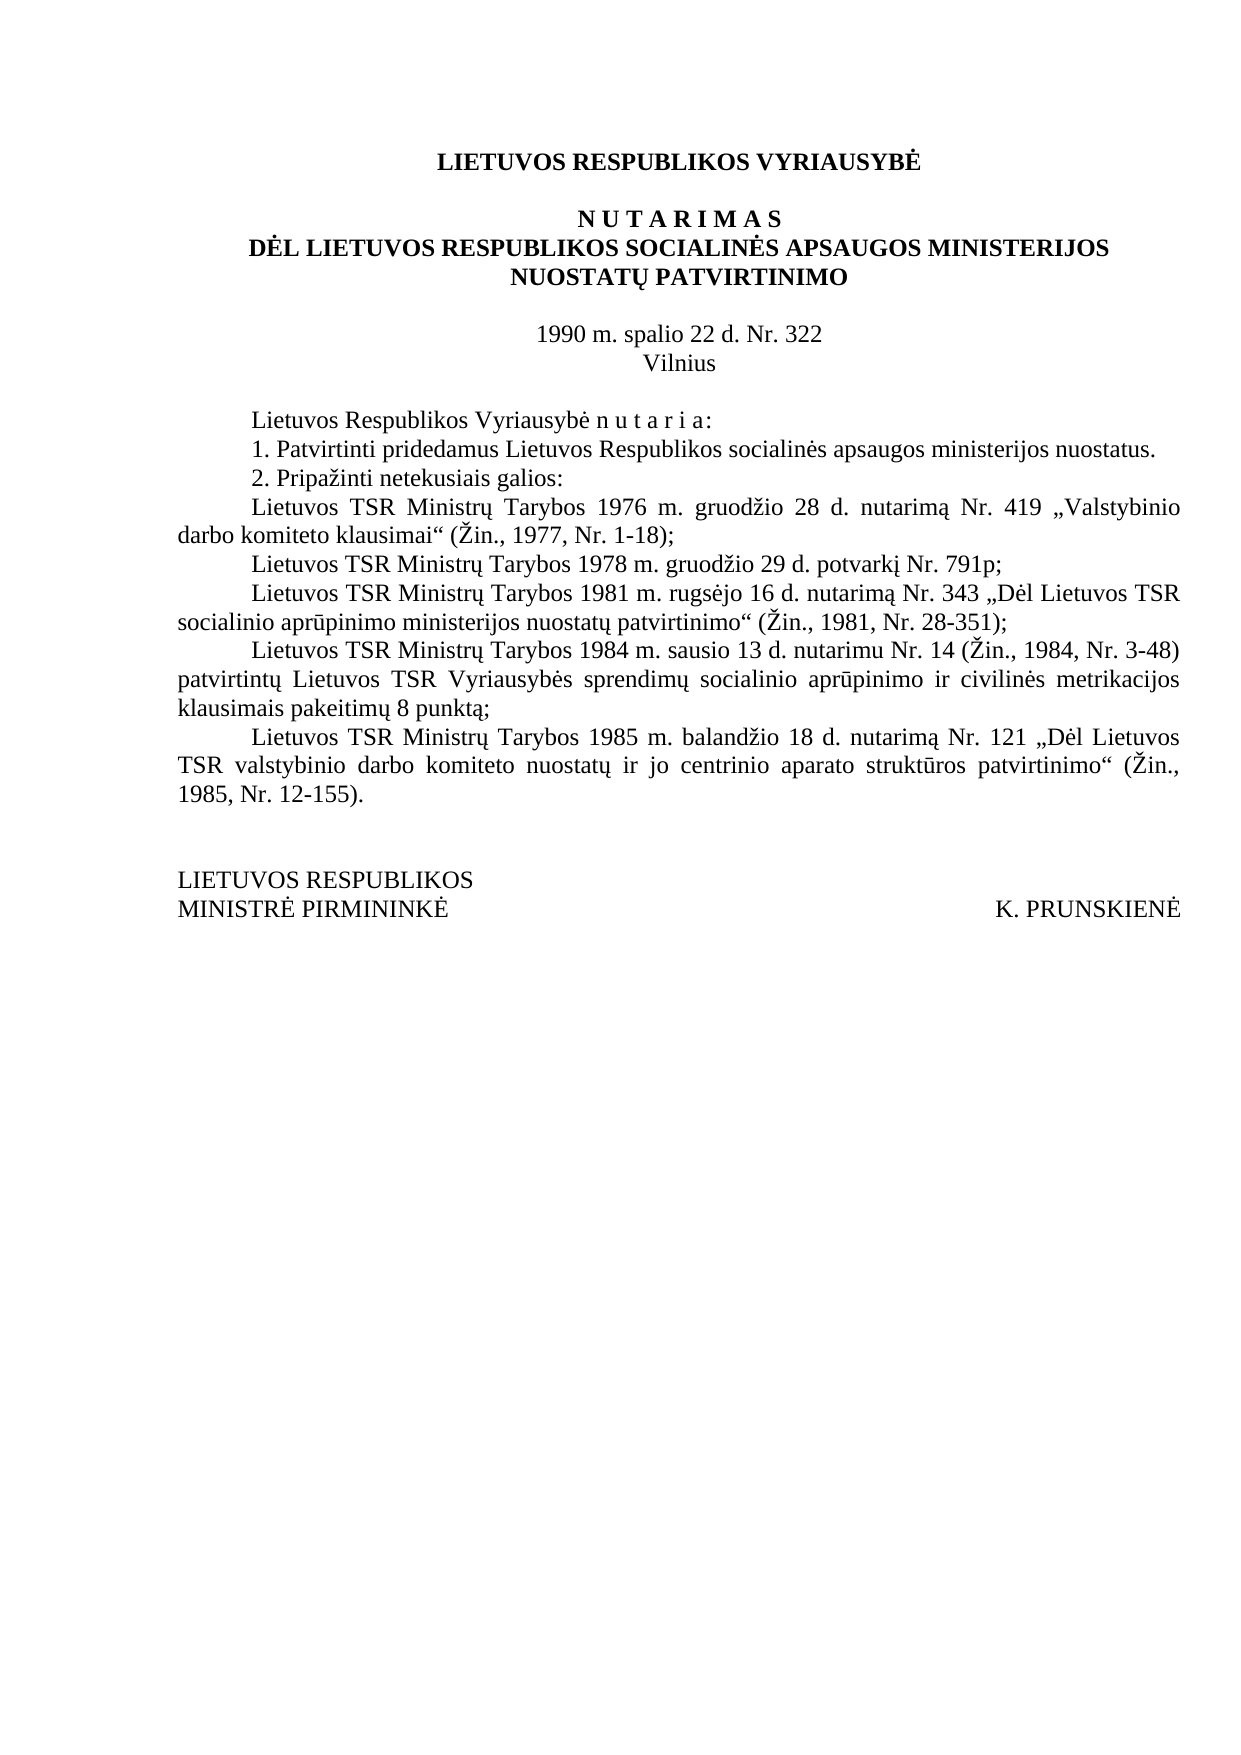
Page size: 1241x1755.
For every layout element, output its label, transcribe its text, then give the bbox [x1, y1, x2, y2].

text Lietuvos Respublikos Vyriausybė nutaria: [177, 406, 1181, 434]
text LIETUVOS RESPUBLIKOS [177, 866, 1181, 894]
text N U T A R I M A S [177, 204, 1181, 233]
text Lietuvos TSR Ministrų Tarybos 1978 m. gruodžio 29 d. potvarkį Nr. 791p; [177, 549, 1181, 578]
text Lietuvos TSR Ministrų Tarybos 1984 m. sausio 13 d. nutarimu Nr. 14 (Žin., 1984, Nr. 3-48) patvirtintų Lietuvos TSR Vyriausybės sprendimų socialinio aprūpinimo ir civilinės metrikacijos klausimais pakeitimų 8 punktą; [177, 636, 1181, 722]
text 1. Patvirtinti pridedamus Lietuvos Respublikos socialinės apsaugos ministerijos nuostatus. [177, 434, 1181, 463]
text Lietuvos TSR Ministrų Tarybos 1976 m. gruodžio 28 d. nutarimą Nr. 419 „Valstybinio darbo komiteto klausimai“ (Žin., 1977, Nr. 1-18); [177, 492, 1181, 549]
text 1990 m. spalio 22 d. Nr. 322 [177, 319, 1181, 348]
text Lietuvos TSR Ministrų Tarybos 1981 m. rugsėjo 16 d. nutarimą Nr. 343 „Dėl Lietuvos TSR socialinio aprūpinimo ministerijos nuostatų patvirtinimo“ (Žin., 1981, Nr. 28-351); [177, 578, 1181, 636]
text 2. Pripažinti netekusiais galios: [177, 463, 1181, 492]
text MINISTRĖ PIRMININKĖ K. PRUNSKIENĖ [177, 894, 1181, 923]
text Lietuvos TSR Ministrų Tarybos 1985 m. balandžio 18 d. nutarimą Nr. 121 „Dėl Lietuvos TSR valstybinio darbo komiteto nuostatų ir jo centrinio aparato struktūros patvirtinimo“ (Žin., 1985, Nr. 12-155). [177, 722, 1181, 808]
text LIETUVOS RESPUBLIKOS VYRIAUSYBĖ [177, 147, 1181, 176]
text DĖL LIETUVOS RESPUBLIKOS SOCIALINĖS APSAUGOS MINISTERIJOS NUOSTATŲ PATVIRTINIMO [177, 233, 1181, 291]
text Vilnius [177, 348, 1181, 377]
